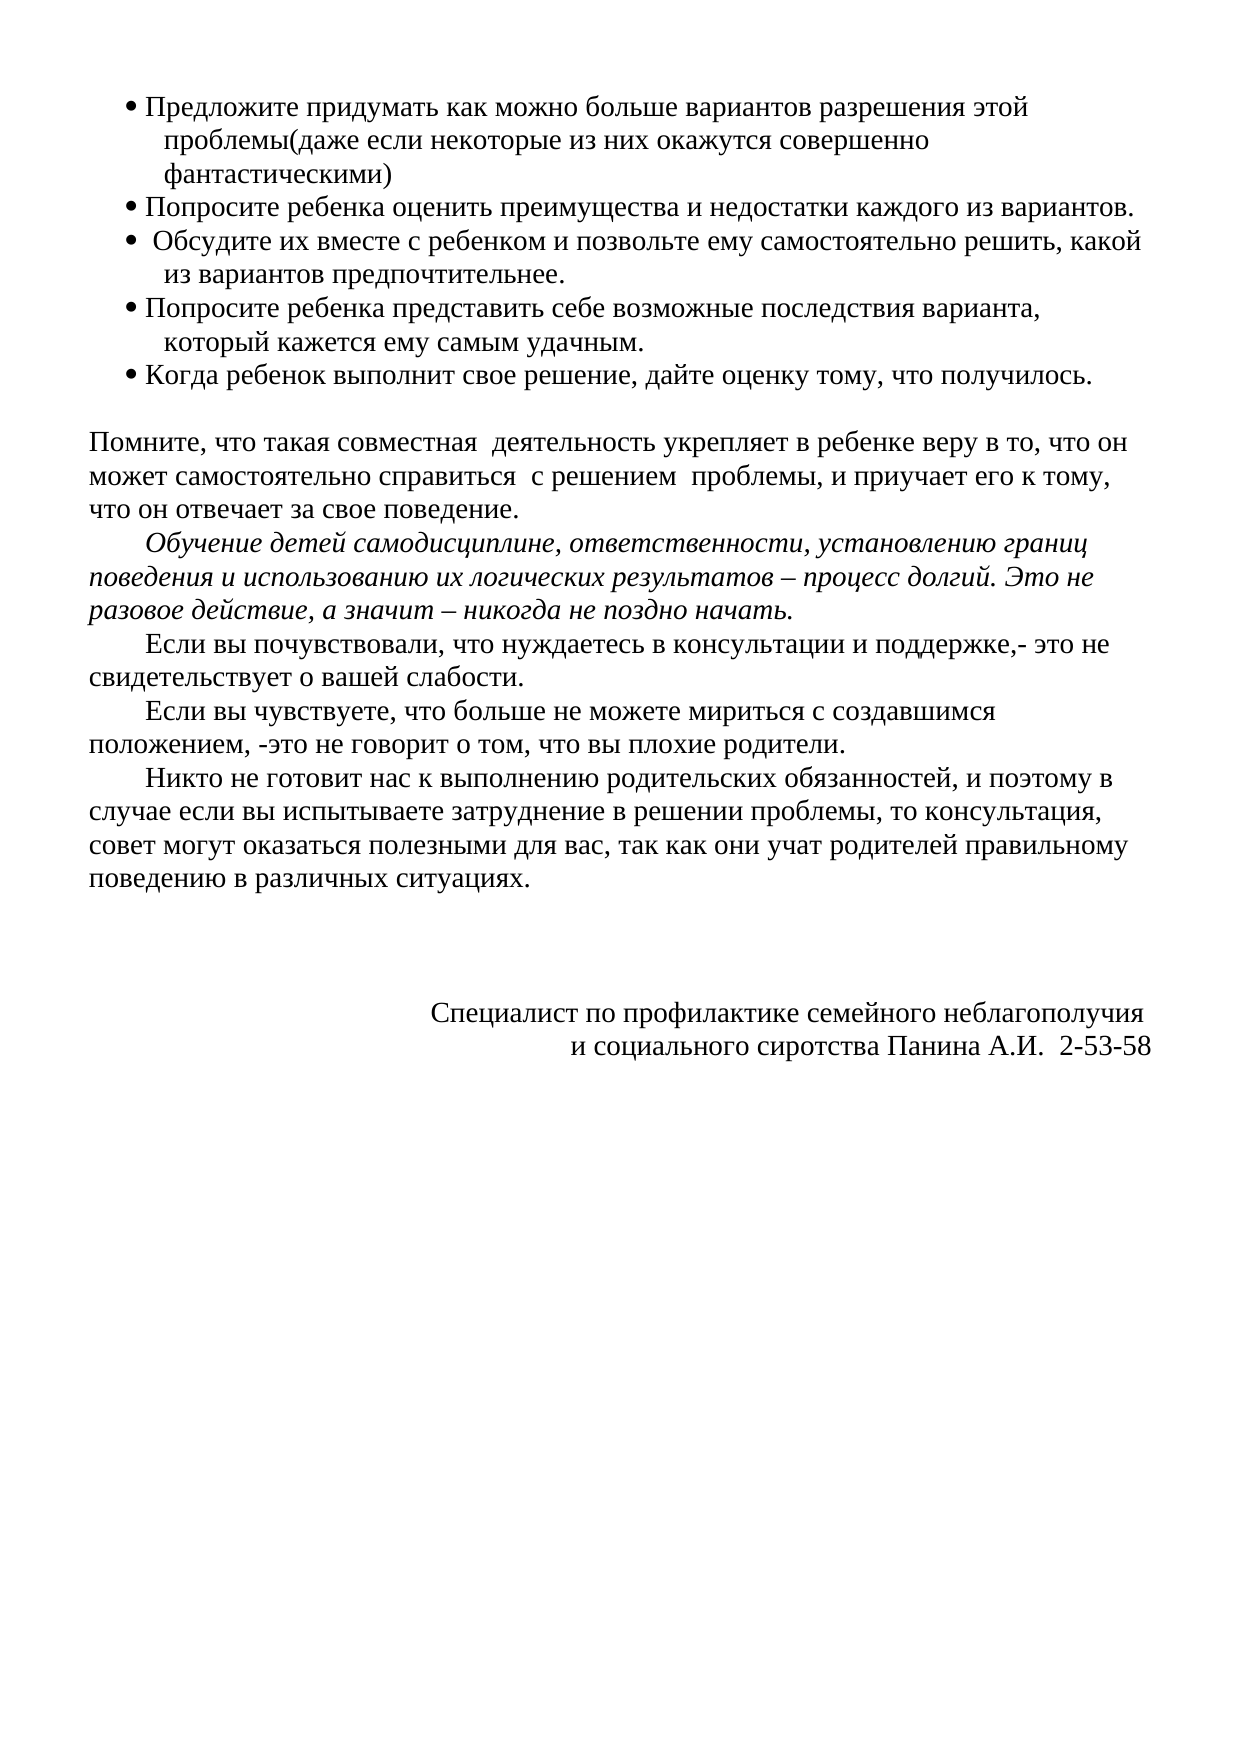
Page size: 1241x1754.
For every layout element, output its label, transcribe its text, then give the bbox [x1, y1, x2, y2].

text Обучение детей самодисциплине, ответственности, установлению границ поведения и использованию их логических результатов – процесс долгий. Это не разовое действие, а значит – никогда не поздно начать. [89, 525, 1152, 626]
text и социального сиротства Панина А.И. 2-53-58 [89, 1028, 1152, 1062]
list Обсудите их вместе с ребенком и позвольте ему самостоятельно решить, какой из вариантов предпочтительнее. [126, 223, 1152, 290]
text Помните, что такая совместная деятельность укрепляет в ребенке веру в то, что он может самостоятельно справиться с решением проблемы, и приучает его к тому, что он отвечает за свое поведение. [89, 424, 1152, 525]
text Если вы почувствовали, что нуждаетесь в консультации и поддержке,- это не свидетельствует о вашей слабости. [89, 626, 1152, 693]
text Специалист по профилактике семейного неблагополучия [89, 995, 1152, 1028]
list Предложите придумать как можно больше вариантов разрешения этой проблемы(даже если некоторые из них окажутся совершенно фантастическими) [126, 89, 1152, 189]
list Попросите ребенка представить себе возможные последствия варианта, который кажется ему самым удачным. [126, 290, 1152, 357]
list Попросите ребенка оценить преимущества и недостатки каждого из вариантов. [126, 189, 1152, 223]
text Никто не готовит нас к выполнению родительских обязанностей, и поэтому в случае если вы испытываете затруднение в решении проблемы, то консультация, совет могут оказаться полезными для вас, так как они учат родителей правильному поведению в различных ситуациях. [89, 760, 1152, 894]
list Когда ребенок выполнит свое решение, дайте оценку тому, что получилось. [126, 357, 1152, 391]
text Если вы чувствуете, что больше не можете мириться с создавшимся положением, -это не говорит о том, что вы плохие родители. [89, 693, 1152, 760]
